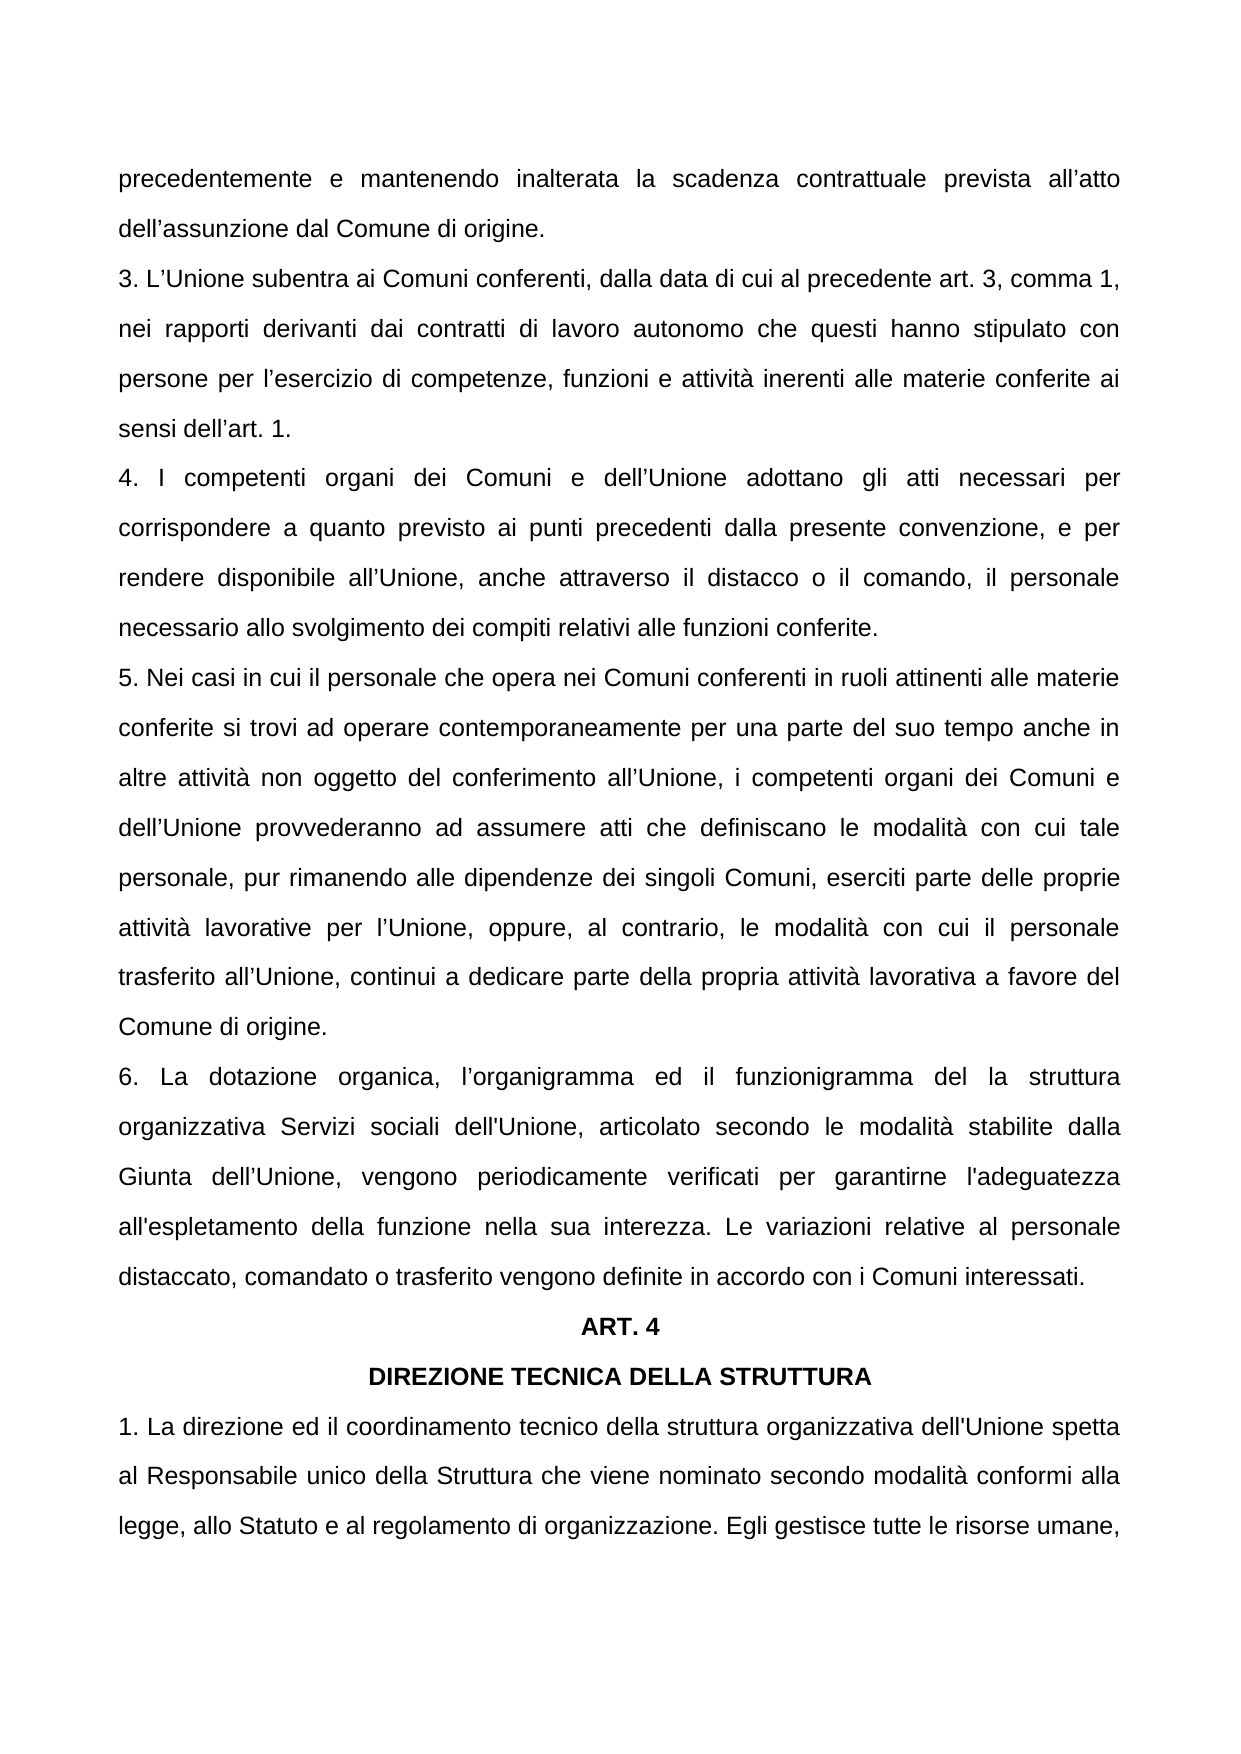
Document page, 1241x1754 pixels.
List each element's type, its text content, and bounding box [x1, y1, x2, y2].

text 4. I competenti organi dei Comuni e dell’Unione adottano gli atti necessari per corrispondere a quanto previsto ai punti precedenti dalla presente convenzione, e per rendere disponibile all’Unione, anche attraverso il distacco o il comando, il personale necessario allo svolgimento dei compiti relativi alle funzioni conferite. [118, 447, 1122, 647]
text 5. Nei casi in cui il personale che opera nei Comuni conferenti in ruoli attinenti alle materie conferite si trovi ad operare contemporaneamente per una parte del suo tempo anche in altre attività non oggetto del conferimento all’Unione, i competenti organi dei Comuni e dell’Unione provvederanno ad assumere atti che definiscano le modalità con cui tale personale, pur rimanendo alle dipendenze dei singoli Comuni, eserciti parte delle proprie attività lavorative per l’Unione, oppure, al contrario, le modalità con cui il personale trasferito all’Unione, continui a dedicare parte della propria attività lavorativa a favore del Comune di origine. [118, 647, 1122, 1046]
text 6. La dotazione organica, l’organigramma ed il funzionigramma del la struttura organizzativa Servizi sociali dell'Unione, articolato secondo le modalità stabilite dalla Giunta dell’Unione, vengono periodicamente verificati per garantirne l'adeguatezza all'espletamento della funzione nella sua interezza. Le variazioni relative al personale distaccato, comandato o trasferito vengono definite in accordo con i Comuni interessati. [118, 1046, 1122, 1295]
text DIREZIONE TECNICA DELLA STRUTTURA [118, 1345, 1122, 1395]
text precedentemente e mantenendo inalterata la scadenza contrattuale prevista all’atto dell’assunzione dal Comune di origine. [118, 148, 1122, 247]
subtitle ART. 4 [118, 1295, 1122, 1345]
text 1. La direzione ed il coordinamento tecnico della struttura organizzativa dell'Unione spetta al Responsabile unico della Struttura che viene nominato secondo modalità conformi alla legge, allo Statuto e al regolamento di organizzazione. Egli gestisce tutte le risorse umane, [118, 1395, 1122, 1545]
text 3. L’Unione subentra ai Comuni conferenti, dalla data di cui al precedente art. 3, comma 1, nei rapporti derivanti dai contratti di lavoro autonomo che questi hanno stipulato con persone per l’esercizio di competenze, funzioni e attività inerenti alle materie conferite ai sensi dell’art. 1. [118, 247, 1122, 447]
